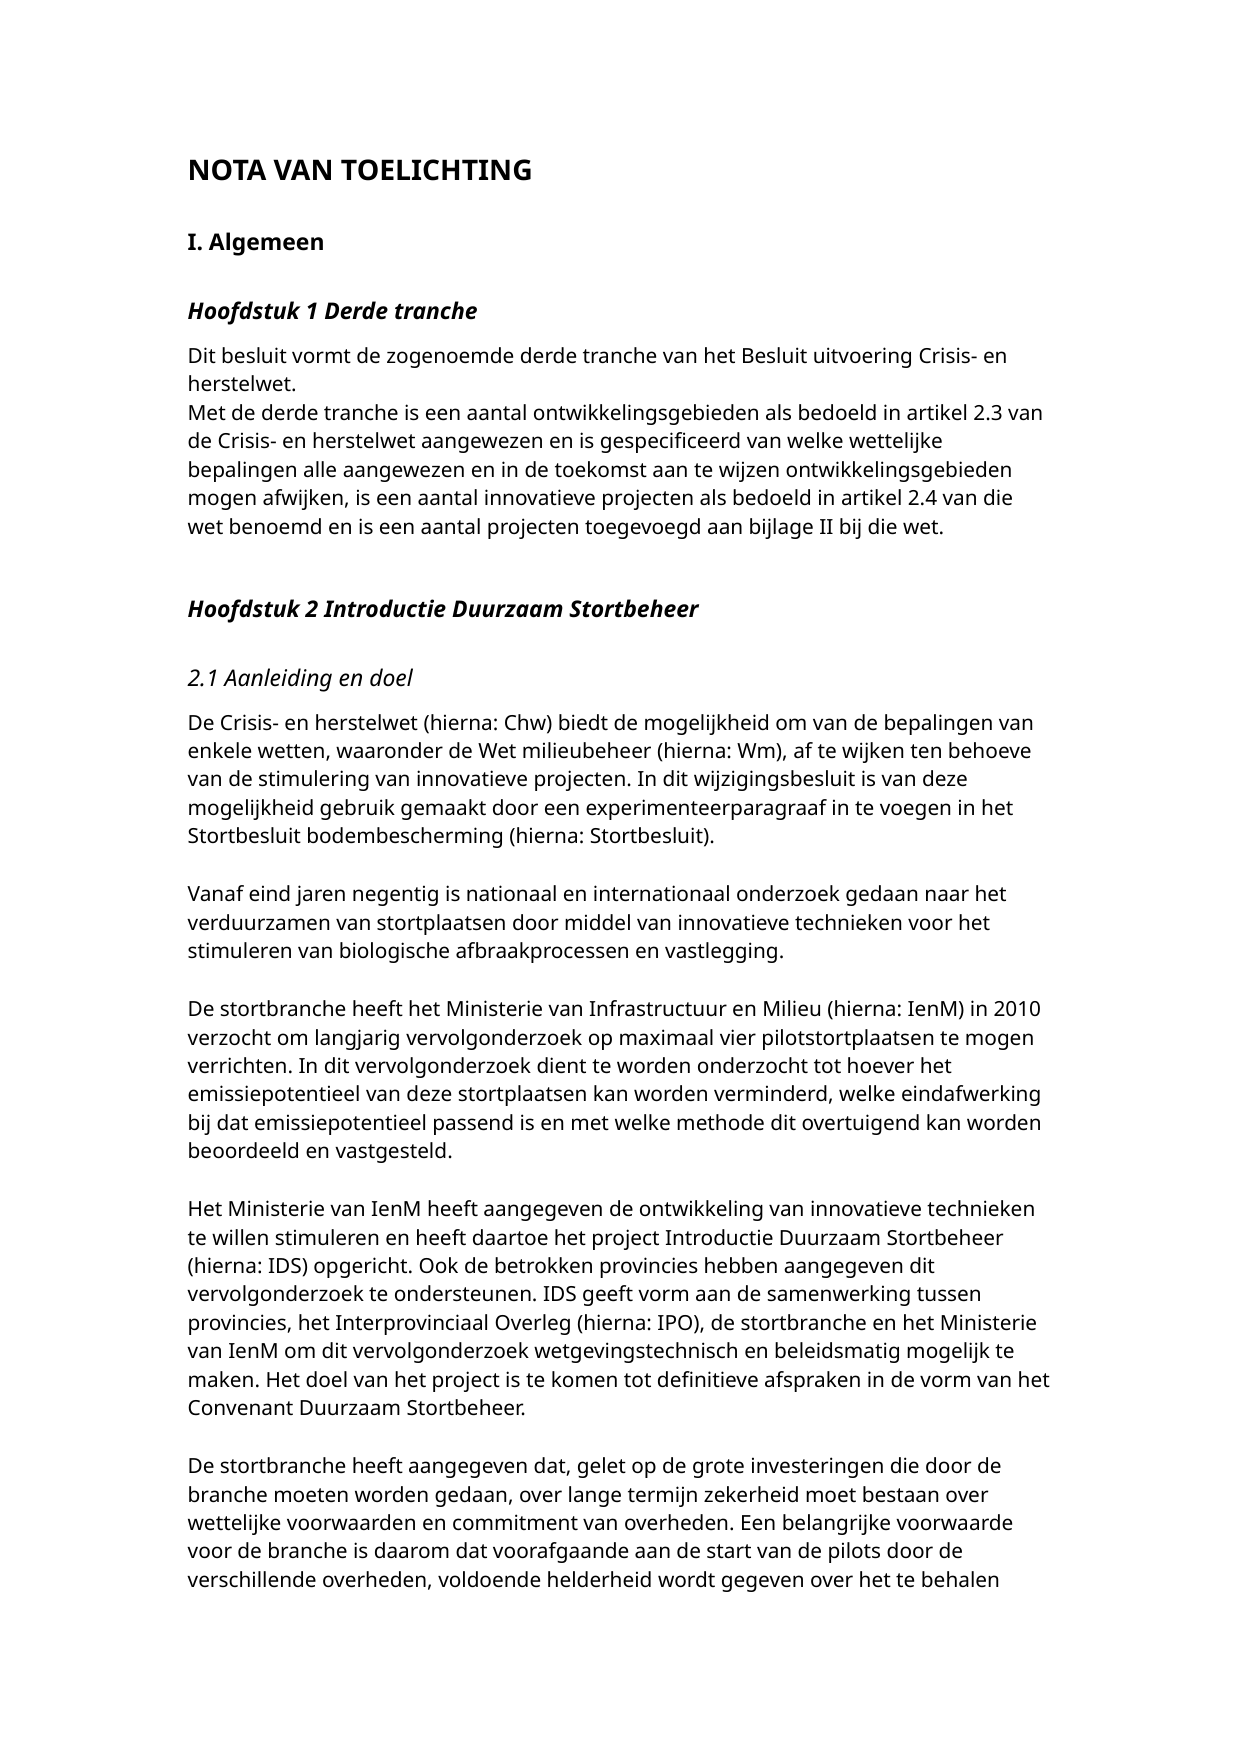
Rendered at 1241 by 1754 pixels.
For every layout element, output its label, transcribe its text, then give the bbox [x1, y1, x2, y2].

text De Crisis- en herstelwet (hierna: Chw) biedt de mogelijkheid om van de bepalingen van enkele wetten, waaronder de Wet milieubeheer (hierna: Wm), af te wijken ten behoeve van de stimulering van innovatieve projecten. In dit wijzigingsbesluit is van deze mogelijkheid gebruik gemaakt door een experimenteerparagraaf in te voegen in het Stortbesluit bodembescherming (hierna: Stortbesluit). [187, 708, 1053, 850]
subtitle Hoofdstuk 2 Introductie Duurzaam Stortbeheer [187, 593, 1053, 624]
text De stortbranche heeft aangegeven dat, gelet op de grote investeringen die door de branche moeten worden gedaan, over lange termijn zekerheid moet bestaan over wettelijke voorwaarden en commitment van overheden. Een belangrijke voorwaarde voor de branche is daarom dat voorafgaande aan de start van de pilots door de verschillende overheden, voldoende helderheid wordt gegeven over het te behalen [187, 1451, 1053, 1593]
text Het Ministerie van IenM heeft aangegeven de ontwikkeling van innovatieve technieken te willen stimuleren en heeft daartoe het project Introductie Duurzaam Stortbeheer (hierna: IDS) opgericht. Ook de betrokken provincies hebben aangegeven dit vervolgonderzoek te ondersteunen. IDS geeft vorm aan de samenwerking tussen provincies, het Interprovinciaal Overleg (hierna: IPO), de stortbranche en het Ministerie van IenM om dit vervolgonderzoek wetgevingstechnisch en beleidsmatig mogelijk te maken. Het doel van het project is te komen tot definitieve afspraken in de vorm van het Convenant Duurzaam Stortbeheer. [187, 1194, 1053, 1422]
text Vanaf eind jaren negentig is nationaal en internationaal onderzoek gedaan naar het verduurzamen van stortplaatsen door middel van innovatieve technieken voor het stimuleren van biologische afbraakprocessen en vastlegging. [187, 879, 1053, 965]
text Dit besluit vormt de zogenoemde derde tranche van het Besluit uitvoering Crisis- en herstelwet. [187, 341, 1053, 398]
subtitle 2.1 Aanleiding en doel [187, 661, 1053, 693]
subtitle NOTA VAN TOELICHTING [187, 150, 1053, 189]
subtitle I. Algemeen [187, 226, 1053, 257]
text Met de derde tranche is een aantal ontwikkelingsgebieden als bedoeld in artikel 2.3 van de Crisis- en herstelwet aangewezen en is gespecificeerd van welke wettelijke bepalingen alle aangewezen en in de toekomst aan te wijzen ontwikkelingsgebieden mogen afwijken, is een aantal innovatieve projecten als bedoeld in artikel 2.4 van die wet benoemd en is een aantal projecten toegevoegd aan bijlage II bij die wet. [187, 398, 1053, 540]
text De stortbranche heeft het Ministerie van Infrastructuur en Milieu (hierna: IenM) in 2010 verzocht om langjarig vervolgonderzoek op maximaal vier pilotstortplaatsen te mogen verrichten. In dit vervolgonderzoek dient te worden onderzocht tot hoever het emissiepotentieel van deze stortplaatsen kan worden verminderd, welke eindafwerking bij dat emissiepotentieel passend is en met welke methode dit overtuigend kan worden beoordeeld en vastgesteld. [187, 994, 1053, 1165]
subtitle Hoofdstuk 1 Derde tranche [187, 295, 1053, 326]
